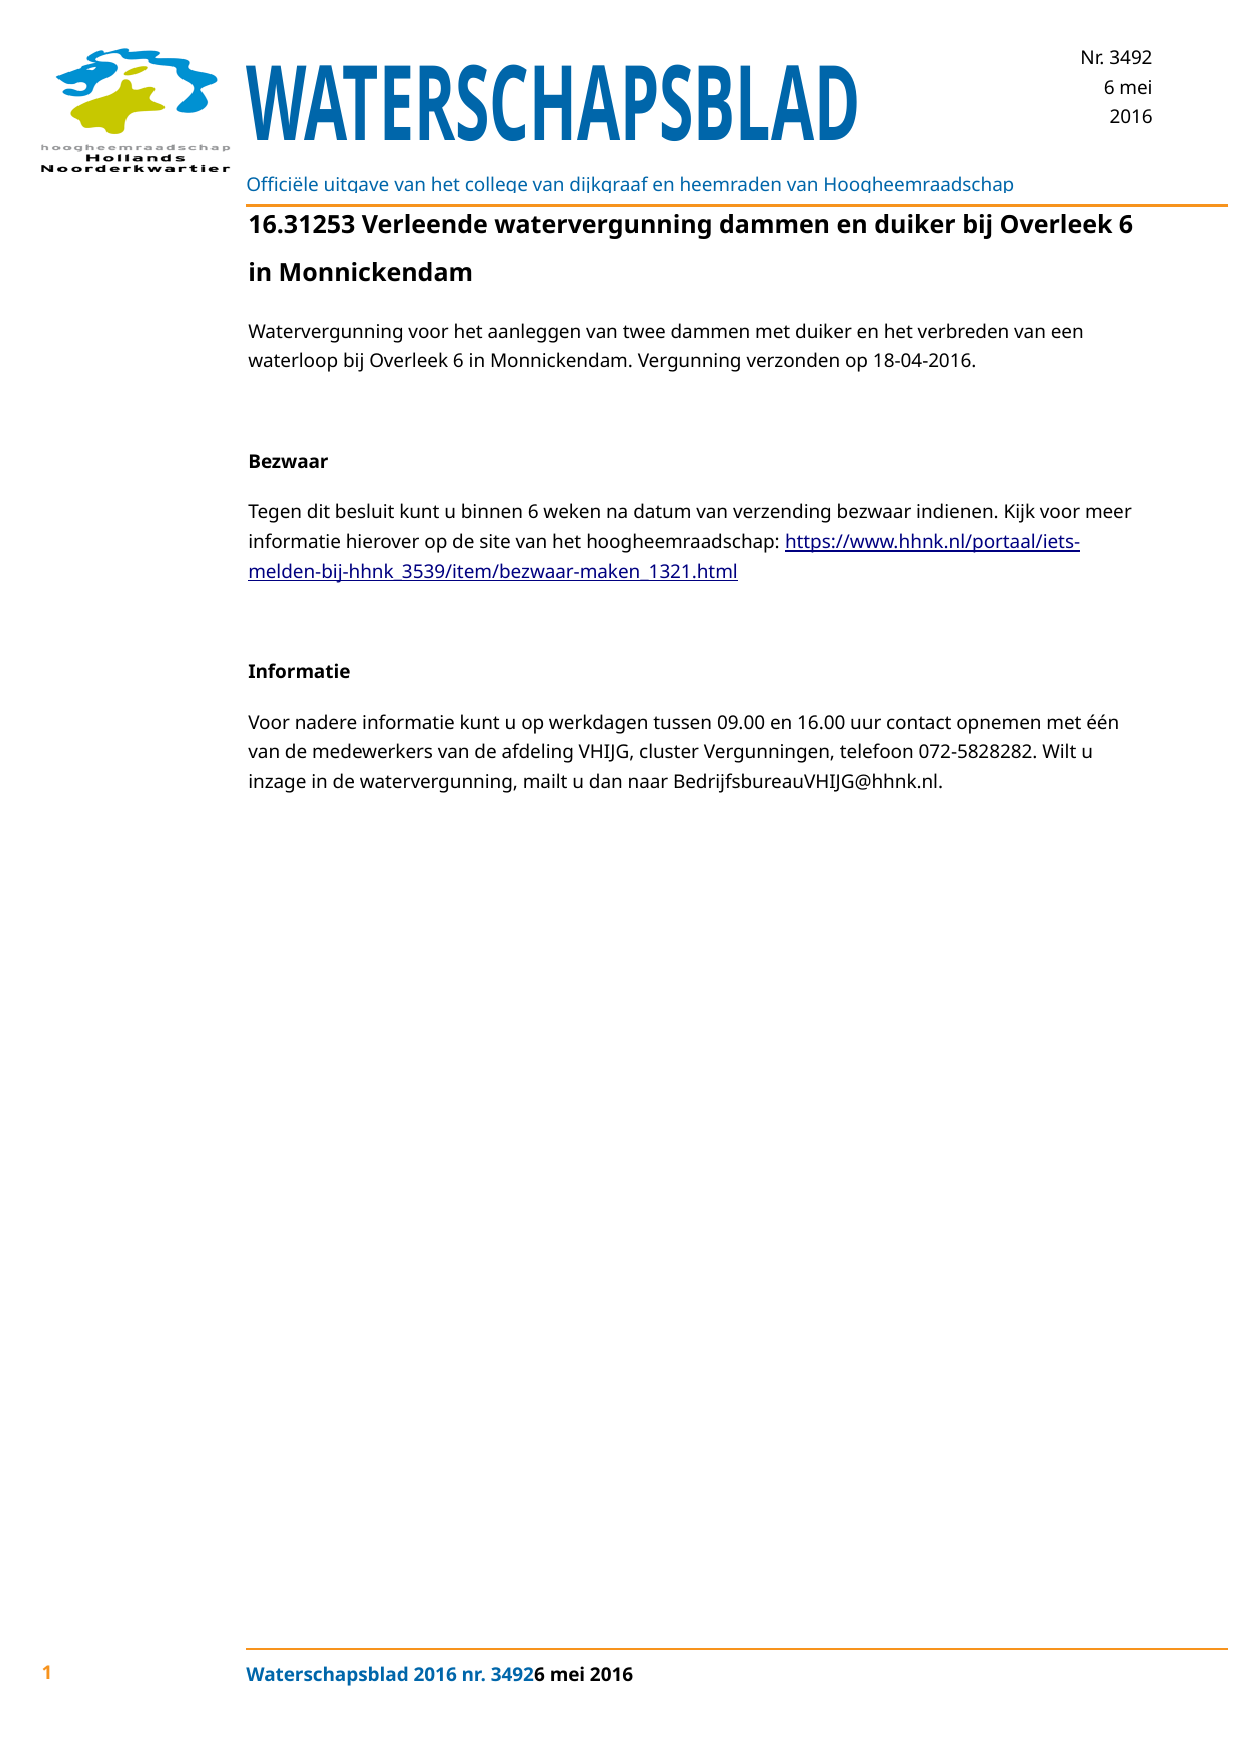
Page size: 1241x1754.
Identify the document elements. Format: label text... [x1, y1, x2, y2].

text Informatie [248, 659, 1152, 684]
text 16.31253 Verleende watervergunning dammen en duiker bij Overleek 6 in Monnickendam [248, 207, 1152, 288]
text Bezwaar [248, 448, 1152, 474]
text Tegen dit besluit kunt u binnen 6 weken na datum van verzending bezwaar indienen. Kijk voor meer informatie hierover op de site van het hoogheemraadschap: https://www.hhnk.nl/portaal/iets-melden-bij-hhnk_3539/item/bezwaar-maken_1321.html [248, 499, 1152, 584]
picture [41, 47, 231, 172]
text Voor nadere informatie kunt u op werkdagen tussen 09.00 en 16.00 uur contact opnemen met één van de medewerkers van de afdeling VHIJG, cluster Vergunningen, telefoon 072-5828282. Wilt u inzage in de watervergunning, mailt u dan naar BedrijfsbureauVHIJG@hhnk.nl. [248, 709, 1152, 794]
text Watervergunning voor het aanleggen van twee dammen met duiker en het verbreden van een waterloop bij Overleek 6 in Monnickendam. Vergunning verzonden op 18-04-2016. [248, 318, 1152, 373]
